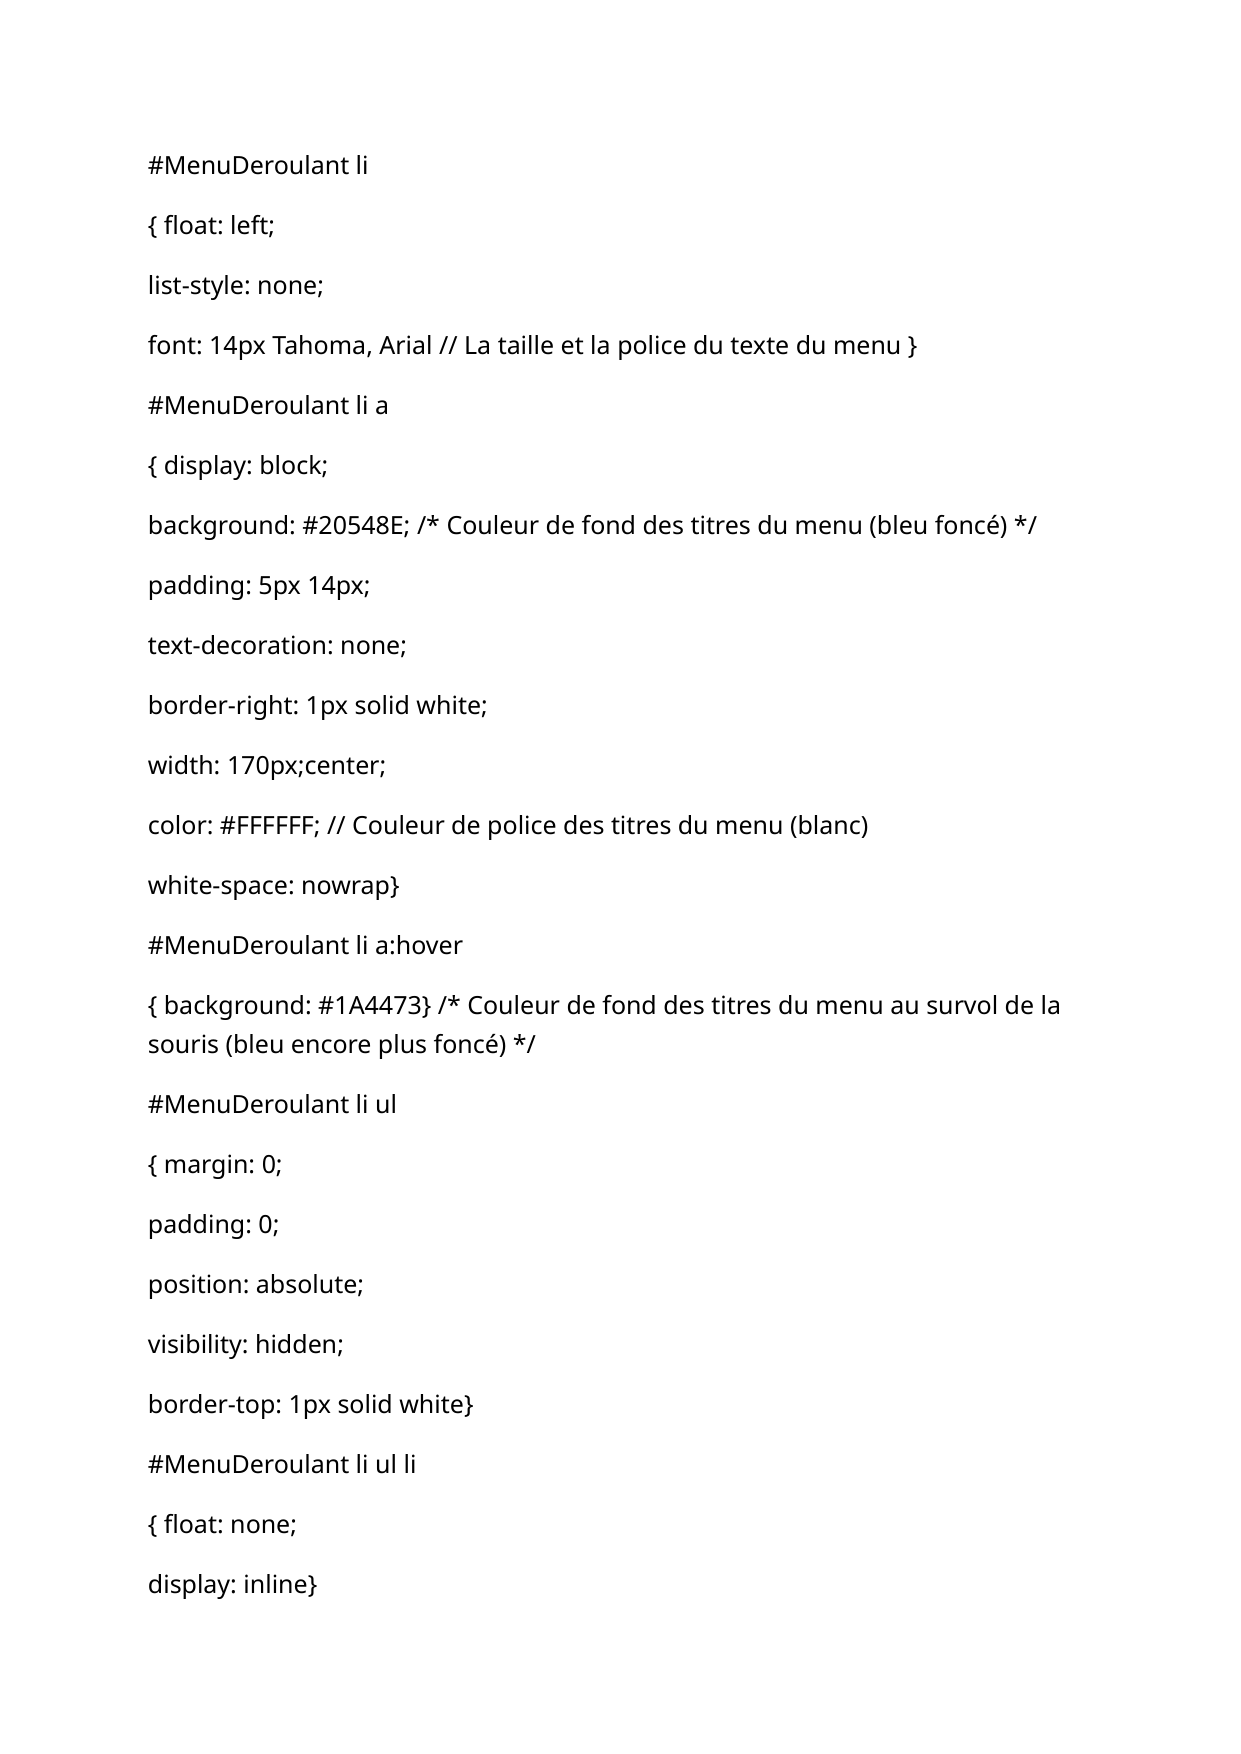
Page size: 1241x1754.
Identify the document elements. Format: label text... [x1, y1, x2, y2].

text #MenuDeroulant li [148, 148, 1093, 182]
text list-style: none; [148, 268, 1093, 302]
text #MenuDeroulant li a:hover [148, 928, 1093, 962]
text padding: 0; [148, 1207, 1093, 1241]
text { margin: 0; [148, 1147, 1093, 1181]
text { float: left; [148, 208, 1093, 242]
text background: #20548E; /* Couleur de fond des titres du menu (bleu foncé) */ [148, 508, 1093, 542]
text #MenuDeroulant li ul li [148, 1447, 1093, 1481]
text { float: none; [148, 1507, 1093, 1541]
text #MenuDeroulant li ul [148, 1087, 1093, 1121]
text width: 170px;center; [148, 748, 1093, 782]
text #MenuDeroulant li a [148, 388, 1093, 422]
text color: #FFFFFF; // Couleur de police des titres du menu (blanc) [148, 808, 1093, 842]
text display: inline} [148, 1567, 1093, 1601]
text visibility: hidden; [148, 1327, 1093, 1361]
text white-space: nowrap} [148, 868, 1093, 902]
text { background: #1A4473} /* Couleur de fond des titres du menu au survol de la souris (bleu encore plus foncé) */ [148, 988, 1093, 1061]
text padding: 5px 14px; [148, 568, 1093, 602]
text border-top: 1px solid white} [148, 1387, 1093, 1421]
text font: 14px Tahoma, Arial // La taille et la police du texte du menu } [148, 328, 1093, 362]
text text-decoration: none; [148, 628, 1093, 662]
text position: absolute; [148, 1267, 1093, 1301]
text border-right: 1px solid white; [148, 688, 1093, 722]
text { display: block; [148, 448, 1093, 482]
